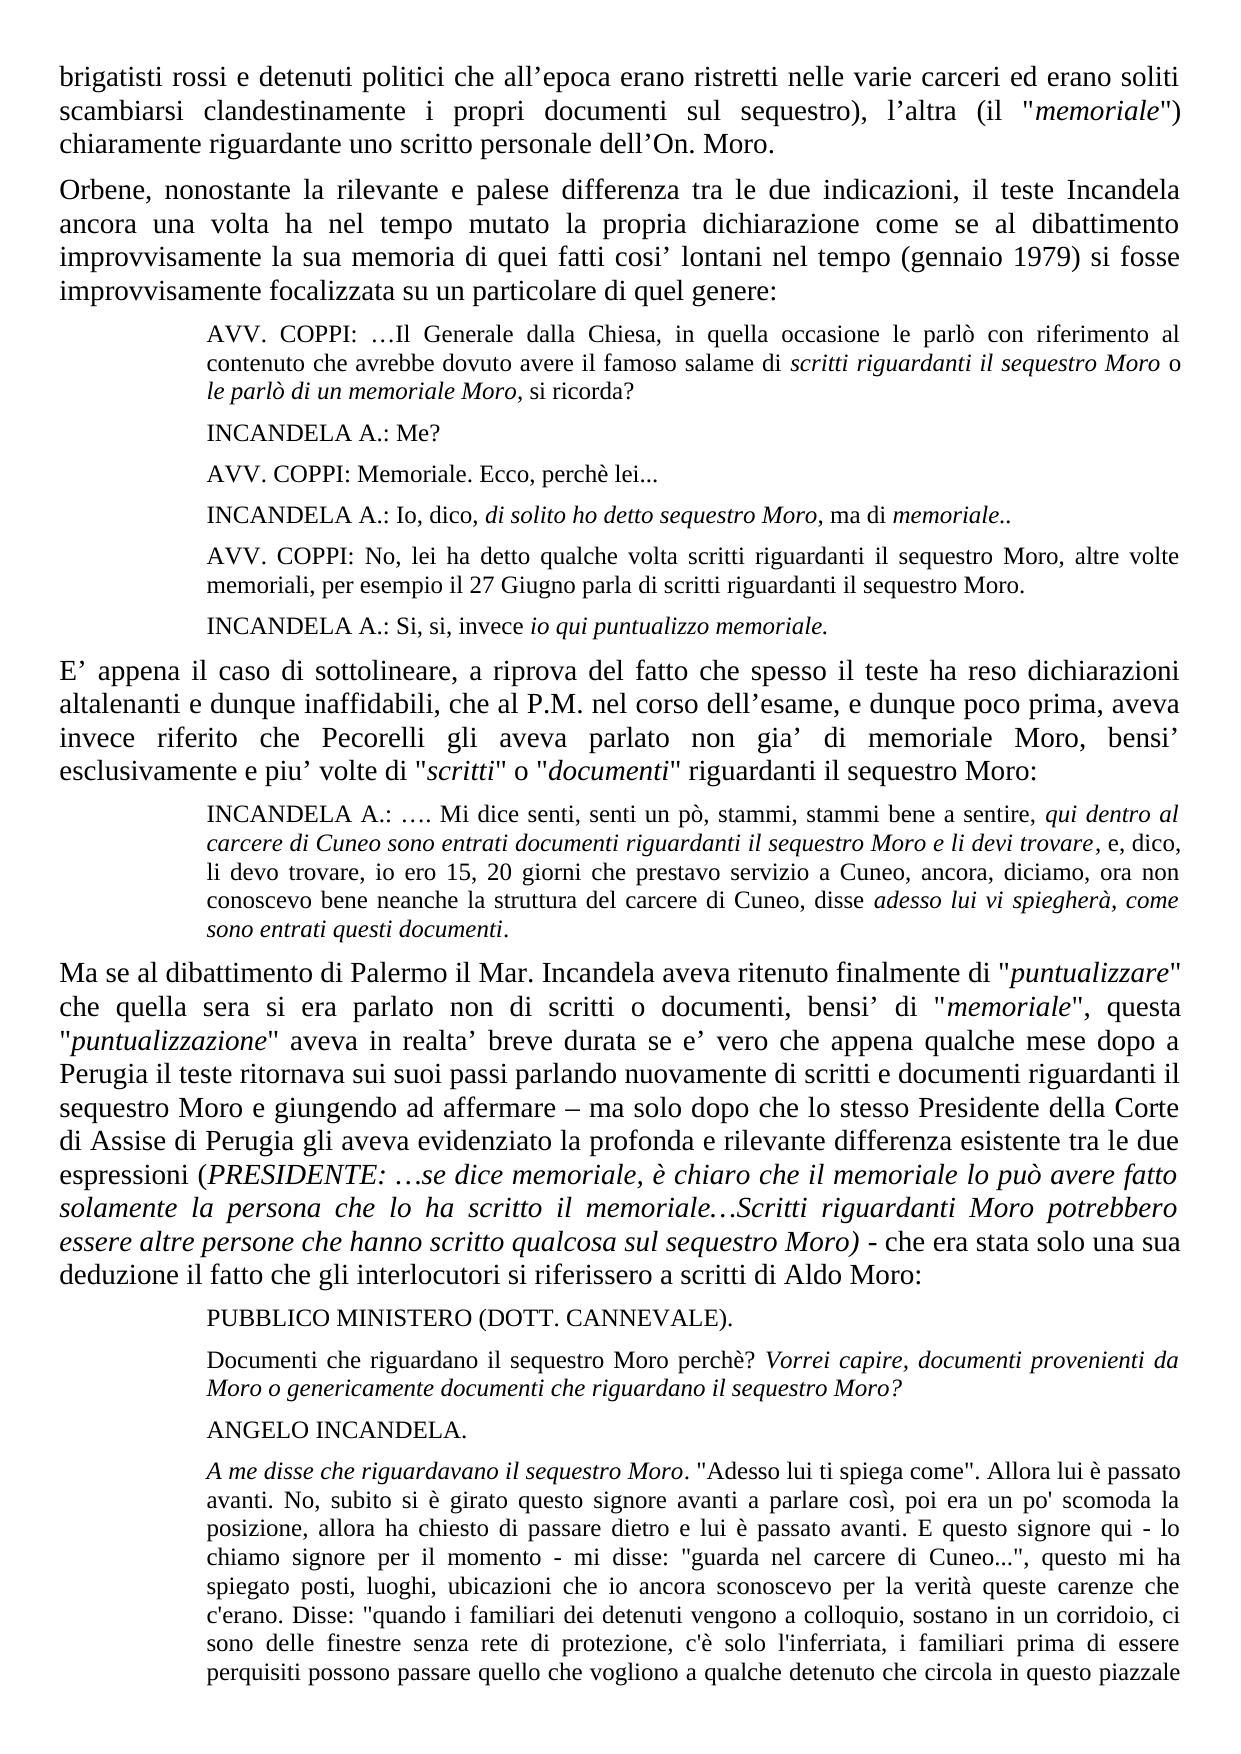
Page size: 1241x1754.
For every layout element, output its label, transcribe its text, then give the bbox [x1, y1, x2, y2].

text AVV. COPPI: …Il Generale dalla Chiesa, in quella occasione le parlò con riferimento al contenuto che avrebbe dovuto avere il famoso salame di scritti riguardanti il sequestro Moro o le parlò di un memoriale Moro, si ricorda? [206, 319, 1181, 405]
text INCANDELA A.: Si, si, invece io qui puntualizzo memoriale. [206, 611, 1181, 640]
text E’ appena il caso di sottolineare, a riprova del fatto che spesso il teste ha reso dichiarazioni altalenanti e dunque inaffidabili, che al P.M. nel corso dell’esame, e dunque poco prima, aveva invece riferito che Pecorelli gli aveva parlato non gia’ di memoriale Moro, bensi’ esclusivamente e piu’ volte di "scritti" o "documenti" riguardanti il sequestro Moro: [59, 653, 1181, 787]
text AVV. COPPI: Memoriale. Ecco, perchè lei... [206, 459, 1181, 488]
text Orbene, nonostante la rilevante e palese differenza tra le due indicazioni, il teste Incandela ancora una volta ha nel tempo mutato la propria dichiarazione come se al dibattimento improvvisamente la sua memoria di quei fatti cosi’ lontani nel tempo (gennaio 1979) si fosse improvvisamente focalizzata su un particolare di quel genere: [59, 172, 1181, 306]
text AVV. COPPI: No, lei ha detto qualche volta scritti riguardanti il sequestro Moro, altre volte memoriali, per esempio il 27 Giugno parla di scritti riguardanti il sequestro Moro. [206, 541, 1181, 599]
text INCANDELA A.: …. Mi dice senti, senti un pò, stammi, stammi bene a sentire, qui dentro al carcere di Cuneo sono entrati documenti riguardanti il sequestro Moro e li devi trovare, e, dico, li devo trovare, io ero 15, 20 giorni che prestavo servizio a Cuneo, ancora, diciamo, ora non conoscevo bene neanche la struttura del carcere di Cuneo, disse adesso lui vi spiegherà, come sono entrati questi documenti. [206, 799, 1181, 943]
text ANGELO INCANDELA. [206, 1415, 1181, 1443]
text PUBBLICO MINISTERO (DOTT. CANNEVALE). [206, 1303, 1181, 1332]
text brigatisti rossi e detenuti politici che all’epoca erano ristretti nelle varie carceri ed erano soliti scambiarsi clandestinamente i propri documenti sul sequestro), l’altra (il "memoriale") chiaramente riguardante uno scritto personale dell’On. Moro. [59, 59, 1181, 160]
text INCANDELA A.: Me? [206, 418, 1181, 446]
text A me disse che riguardavano il sequestro Moro. "Adesso lui ti spiega come". Allora lui è passato avanti. No, subito si è girato questo signore avanti a parlare così, poi era un po' scomoda la posizione, allora ha chiesto di passare dietro e lui è passato avanti. E questo signore qui - lo chiamo signore per il momento - mi disse: "guarda nel carcere di Cuneo...", questo mi ha spiegato posti, luoghi, ubicazioni che io ancora sconoscevo per la verità queste carenze che c'erano. Disse: "quando i familiari dei detenuti vengono a colloquio, sostano in un corridoio, ci sono delle finestre senza rete di protezione, c'è solo l'inferriata, i familiari prima di essere perquisiti possono passare quello che vogliono a qualche detenuto che circola in questo piazzale [206, 1456, 1181, 1686]
text Ma se al dibattimento di Palermo il Mar. Incandela aveva ritenuto finalmente di "puntualizzare" che quella sera si era parlato non di scritti o documenti, bensi’ di "memoriale", questa "puntualizzazione" aveva in realta’ breve durata se e’ vero che appena qualche mese dopo a Perugia il teste ritornava sui suoi passi parlando nuovamente di scritti e documenti riguardanti il sequestro Moro e giungendo ad affermare – ma solo dopo che lo stesso Presidente della Corte di Assise di Perugia gli aveva evidenziato la profonda e rilevante differenza esistente tra le due espressioni (PRESIDENTE: …se dice memoriale, è chiaro che il memoriale lo può avere fatto solamente la persona che lo ha scritto il memoriale…Scritti riguardanti Moro potrebbero essere altre persone che hanno scritto qualcosa sul sequestro Moro) - che era stata solo una sua deduzione il fatto che gli interlocutori si riferissero a scritti di Aldo Moro: [59, 956, 1181, 1291]
text INCANDELA A.: Io, dico, di solito ho detto sequestro Moro, ma di memoriale.. [206, 500, 1181, 529]
text Documenti che riguardano il sequestro Moro perchè? Vorrei capire, documenti provenienti da Moro o genericamente documenti che riguardano il sequestro Moro? [206, 1345, 1181, 1402]
